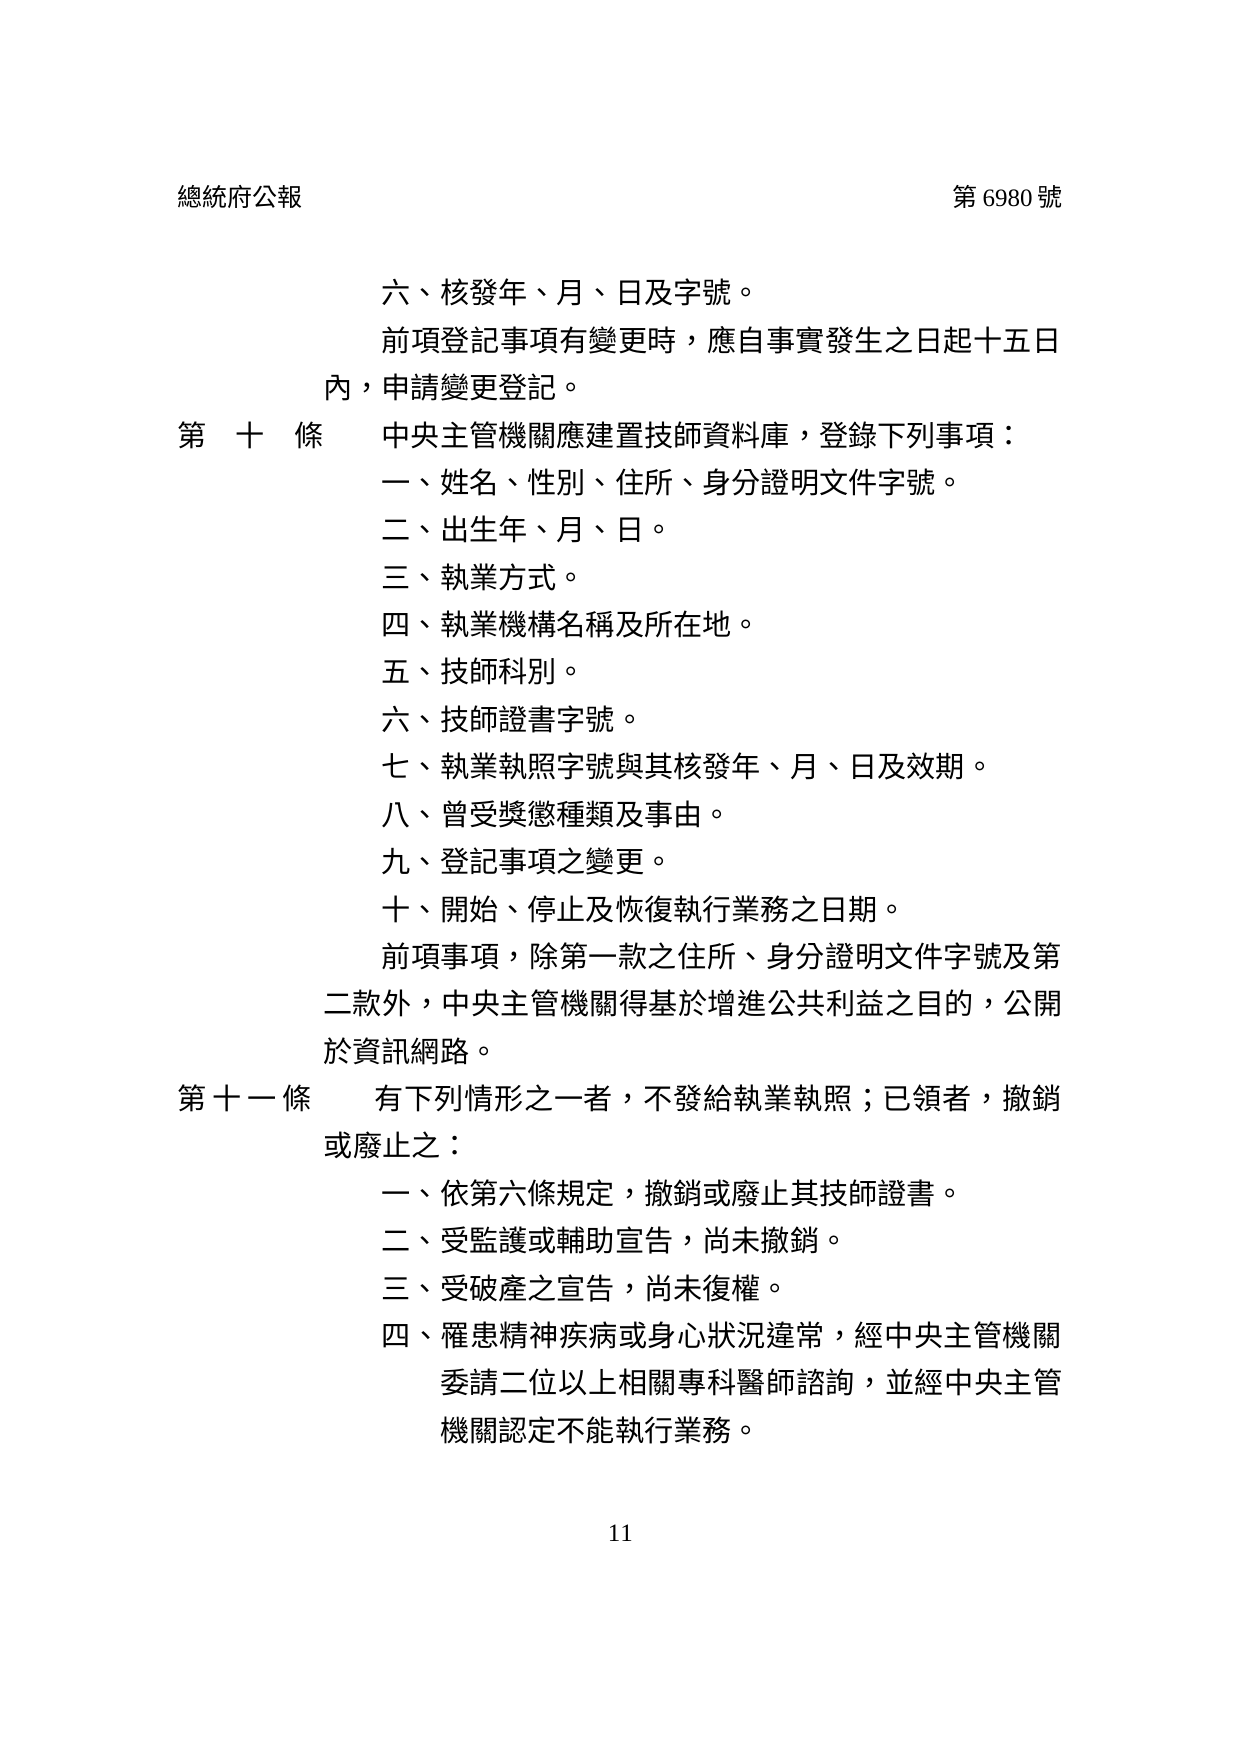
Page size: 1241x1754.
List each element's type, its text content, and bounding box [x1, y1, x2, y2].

text 一、依第六條規定，撤銷或廢止其技師證書。 [381, 1166, 1063, 1214]
text 二、出生年、月、日。 [381, 503, 1063, 550]
text 六、核發年、月、日及字號。 [381, 266, 1063, 313]
text 一、姓名、性別、住所、身分證明文件字號。 [381, 455, 1063, 503]
text 七、執業執照字號與其核發年、月、日及效期。 [381, 740, 1063, 787]
text 二、受監護或輔助宣告，尚未撤銷。 [381, 1214, 1063, 1261]
text 第十一條 有下列情形之一者，不發給執業執照；已領者，撤銷或廢止之： [177, 1072, 1063, 1166]
text 前項登記事項有變更時，應自事實發生之日起十五日內，申請變更登記。 [323, 313, 1063, 408]
text 六、技師證書字號。 [381, 692, 1063, 740]
text 四、罹患精神疾病或身心狀況違常，經中央主管機關委請二位以上相關專科醫師諮詢，並經中央主管機關認定不能執行業務。 [381, 1308, 1063, 1451]
text 第 十 條 中央主管機關應建置技師資料庫，登錄下列事項： [177, 408, 1063, 455]
text 五、技師科別。 [381, 645, 1063, 692]
text 九、登記事項之變更。 [381, 834, 1063, 882]
text 三、執業方式。 [381, 550, 1063, 598]
text 前項事項，除第一款之住所、身分證明文件字號及第二款外，中央主管機關得基於增進公共利益之目的，公開於資訊網路。 [323, 929, 1063, 1072]
text 三、受破產之宣告，尚未復權。 [381, 1261, 1063, 1308]
text 四、執業機構名稱及所在地。 [381, 598, 1063, 645]
text 八、曾受獎懲種類及事由。 [381, 787, 1063, 834]
text 十、開始、停止及恢復執行業務之日期。 [381, 882, 1063, 929]
